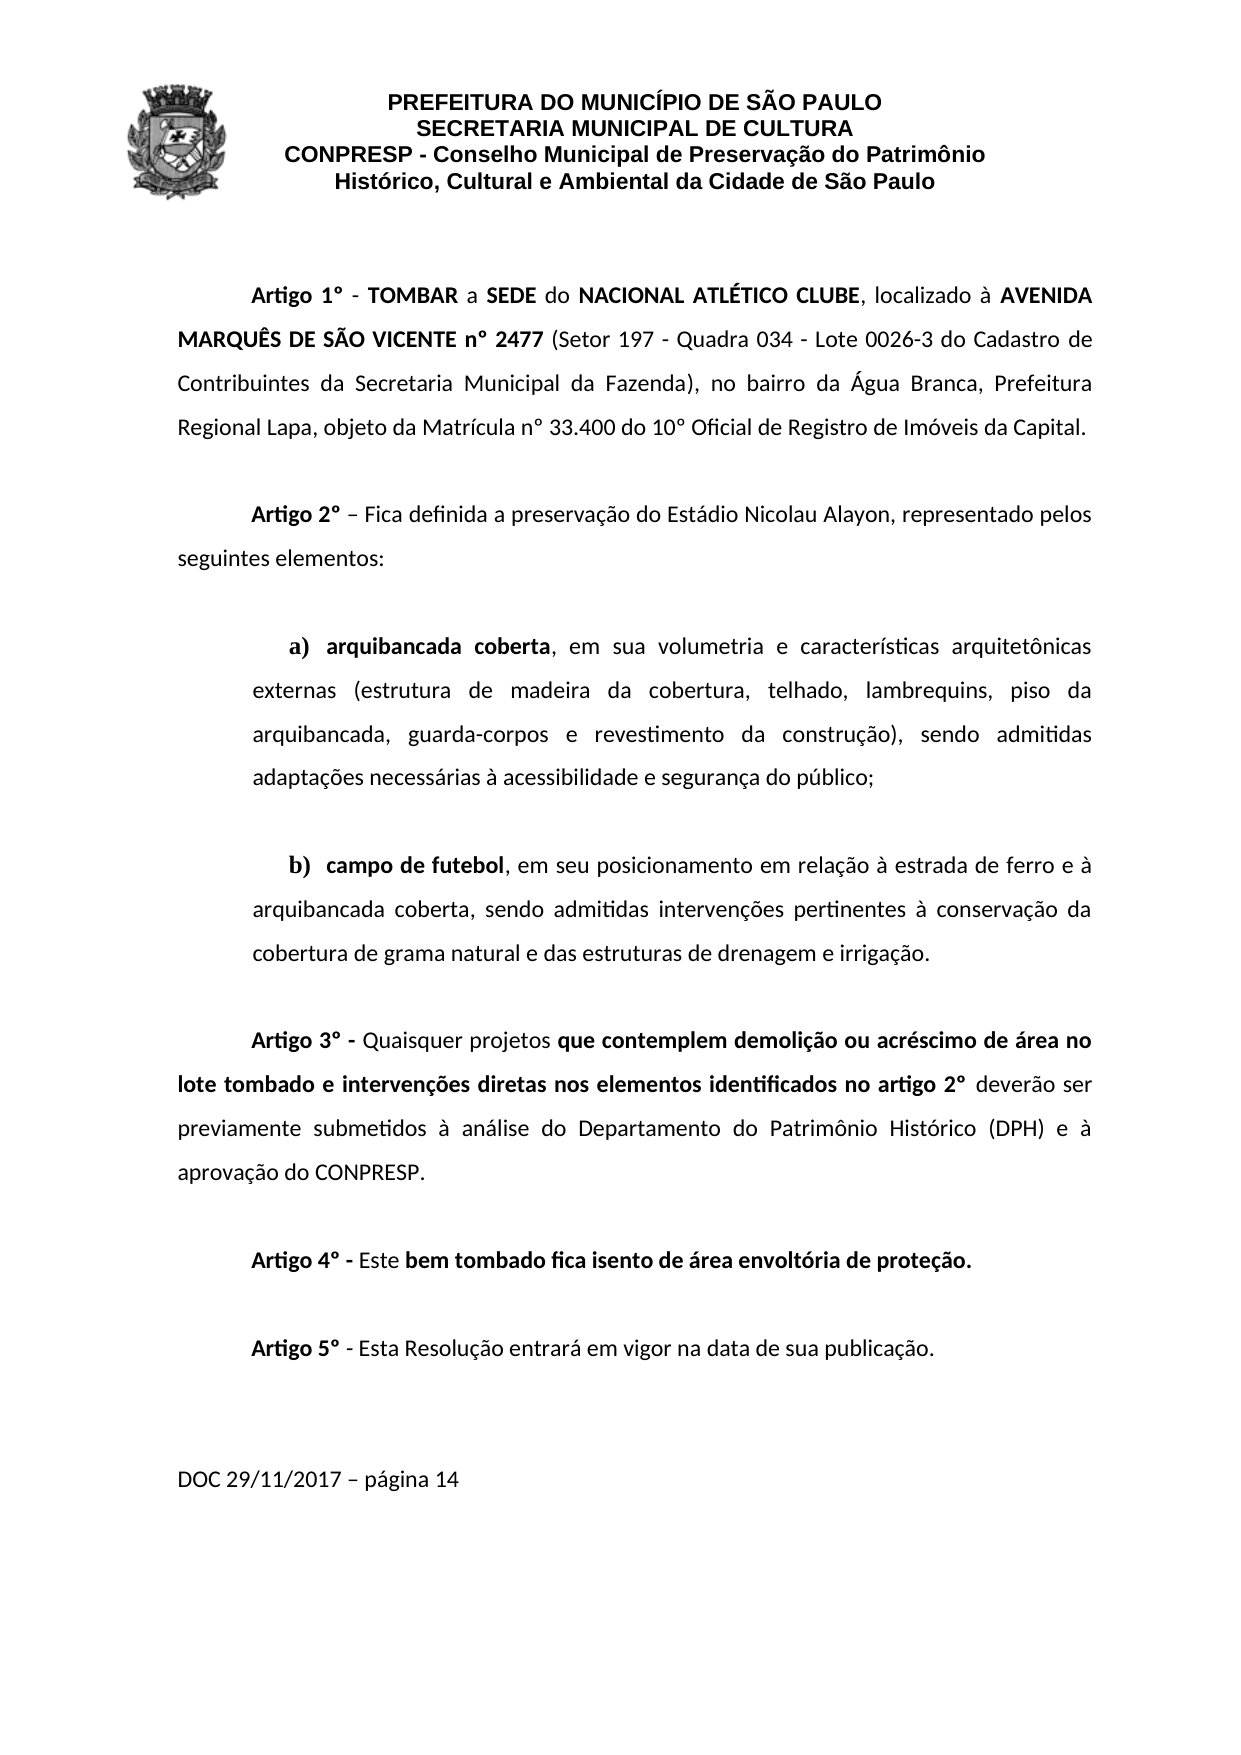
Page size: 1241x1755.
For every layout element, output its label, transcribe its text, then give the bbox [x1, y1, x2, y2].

text Artigo 1º - TOMBAR a sede do Nacional Atlético Clube, localizado à Avenida Marquês de São Vicente nº 2477 (Setor 197 - Quadra 034 - Lote 0026-3 do Cadastro de Contribuintes da Secretaria Municipal da Fazenda), no bairro da Água Branca, Prefeitura Regional Lapa, objeto da Matrícula nº 33.400 do 10º Oficial de Registro de Imóveis da Capital. [177, 280, 1093, 441]
list arquibancada coberta, em sua volumetria e características arquitetônicas externas (estrutura de madeira da cobertura, telhado, lambrequins, piso da arquibancada, guarda-corpos e revestimento da construção), sendo admitidas adaptações necessárias à acessibilidade e segurança do público; [215, 631, 1093, 792]
text Artigo 4º - Este bem tombado fica isento de área envoltória de proteção. [177, 1245, 1093, 1274]
text Artigo 5º - Esta Resolução entrará em vigor na data de sua publicação. [177, 1333, 1093, 1362]
text Artigo 3º - Quaisquer projetos que contemplem demolição ou acréscimo de área no lote tombado e intervenções diretas nos elementos identificados no artigo 2º deverão ser previamente submetidos à análise do Departamento do Patrimônio Histórico (DPH) e à aprovação do CONPRESP. [177, 1026, 1093, 1186]
text Artigo 2º – Fica definida a preservação do Estádio Nicolau Alayon, representado pelos seguintes elementos: [177, 499, 1093, 572]
text DOC 29/11/2017 – página 14 [177, 1464, 1093, 1493]
list campo de futebol, em seu posicionamento em relação à estrada de ferro e à arquibancada coberta, sendo admitidas intervenções pertinentes à conservação da cobertura de grama natural e das estruturas de drenagem e irrigação. [215, 850, 1093, 967]
